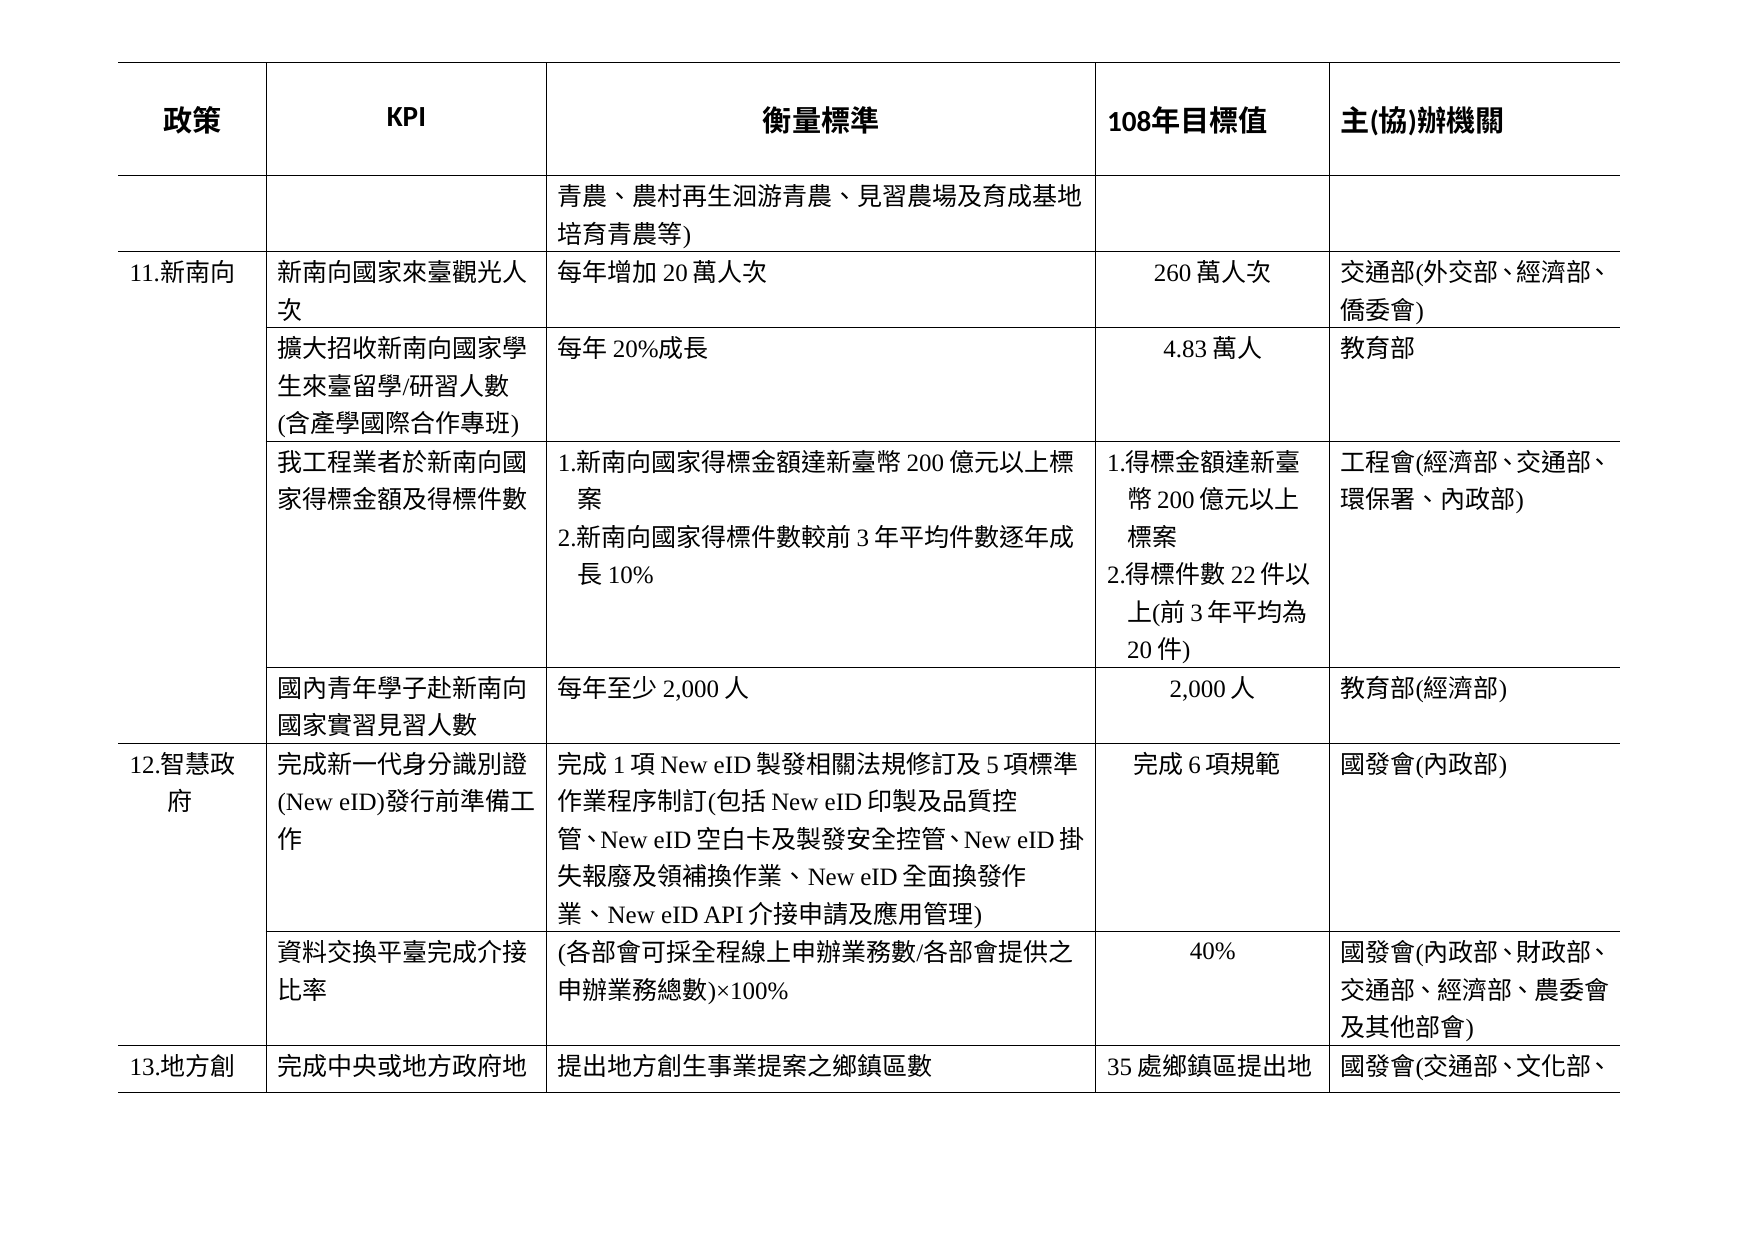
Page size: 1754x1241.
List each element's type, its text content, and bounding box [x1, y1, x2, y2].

table_cell 國發會(交通部、文化部、 [1330, 1046, 1620, 1092]
table_cell 交通部(外交部、經濟部、僑委會) [1330, 252, 1620, 327]
table_cell 2,000人 [1096, 668, 1329, 743]
table_header 108年目標值 [1096, 63, 1329, 175]
table_cell 40% [1096, 932, 1329, 1045]
table_cell 青農、農村再生洄游青農、見習農場及育成基地培育青農等) [547, 176, 1095, 251]
table_cell 35處鄉鎮區提出地 [1096, 1046, 1329, 1092]
table_cell 4.83萬人 [1096, 328, 1329, 441]
table_cell 1.得標金額達新臺幣200億元以上標案 2.得標件數22件以上(前3年平均為20件) [1096, 442, 1329, 667]
table_header 政策 [118, 63, 266, 175]
table_cell [1096, 176, 1329, 251]
table_cell 資料交換平臺完成介接比率 [267, 932, 546, 1045]
table_cell [1330, 176, 1620, 251]
table_cell 教育部 [1330, 328, 1620, 441]
table_cell 260萬人次 [1096, 252, 1329, 327]
table_cell 每年至少2,000人 [547, 668, 1095, 743]
table_cell [118, 176, 266, 251]
table_cell 國內青年學子赴新南向國家實習見習人數 [267, 668, 546, 743]
table_cell 新南向國家來臺觀光人次 [267, 252, 546, 327]
table_cell 擴大招收新南向國家學生來臺留學/研習人數(含產學國際合作專班) [267, 328, 546, 441]
table_cell 12.智慧政府 [118, 744, 266, 1045]
table_cell 1.新南向國家得標金額達新臺幣200億元以上標案 2.新南向國家得標件數較前3年平均件數逐年成長10% [547, 442, 1095, 667]
table_cell 提出地方創生事業提案之鄉鎮區數 [547, 1046, 1095, 1092]
table_header 主(協)辦機關 [1330, 63, 1620, 175]
table_header 衡量標準 [547, 63, 1095, 175]
table_cell 11.新南向 [118, 252, 266, 743]
table_cell 13.地方創 [118, 1046, 266, 1092]
table_cell 每年增加20萬人次 [547, 252, 1095, 327]
table_cell 每年20%成長 [547, 328, 1095, 441]
table_cell 國發會(內政部、財政部、交通部、經濟部、農委會及其他部會) [1330, 932, 1620, 1045]
table_cell 工程會(經濟部、交通部、環保署、內政部) [1330, 442, 1620, 667]
table_cell 教育部(經濟部) [1330, 668, 1620, 743]
table_cell 完成6項規範 [1096, 744, 1329, 931]
table_cell [267, 176, 546, 251]
table_cell 完成新一代身分識別證(New eID)發行前準備工作 [267, 744, 546, 931]
table_cell 我工程業者於新南向國家得標金額及得標件數 [267, 442, 546, 667]
table_cell 完成1項New eID製發相關法規修訂及5項標準作業程序制訂(包括New eID印製及品質控管、New eID空白卡及製發安全控管、New eID掛失報廢及領補換作業、New eID全面換發作業、New eID API介接申請及應用管理) [547, 744, 1095, 931]
table_cell 完成中央或地方政府地 [267, 1046, 546, 1092]
table_cell (各部會可採全程線上申辦業務數/各部會提供之申辦業務總數)×100% [547, 932, 1095, 1045]
table_header KPI [267, 63, 546, 175]
table_cell 國發會(內政部) [1330, 744, 1620, 931]
